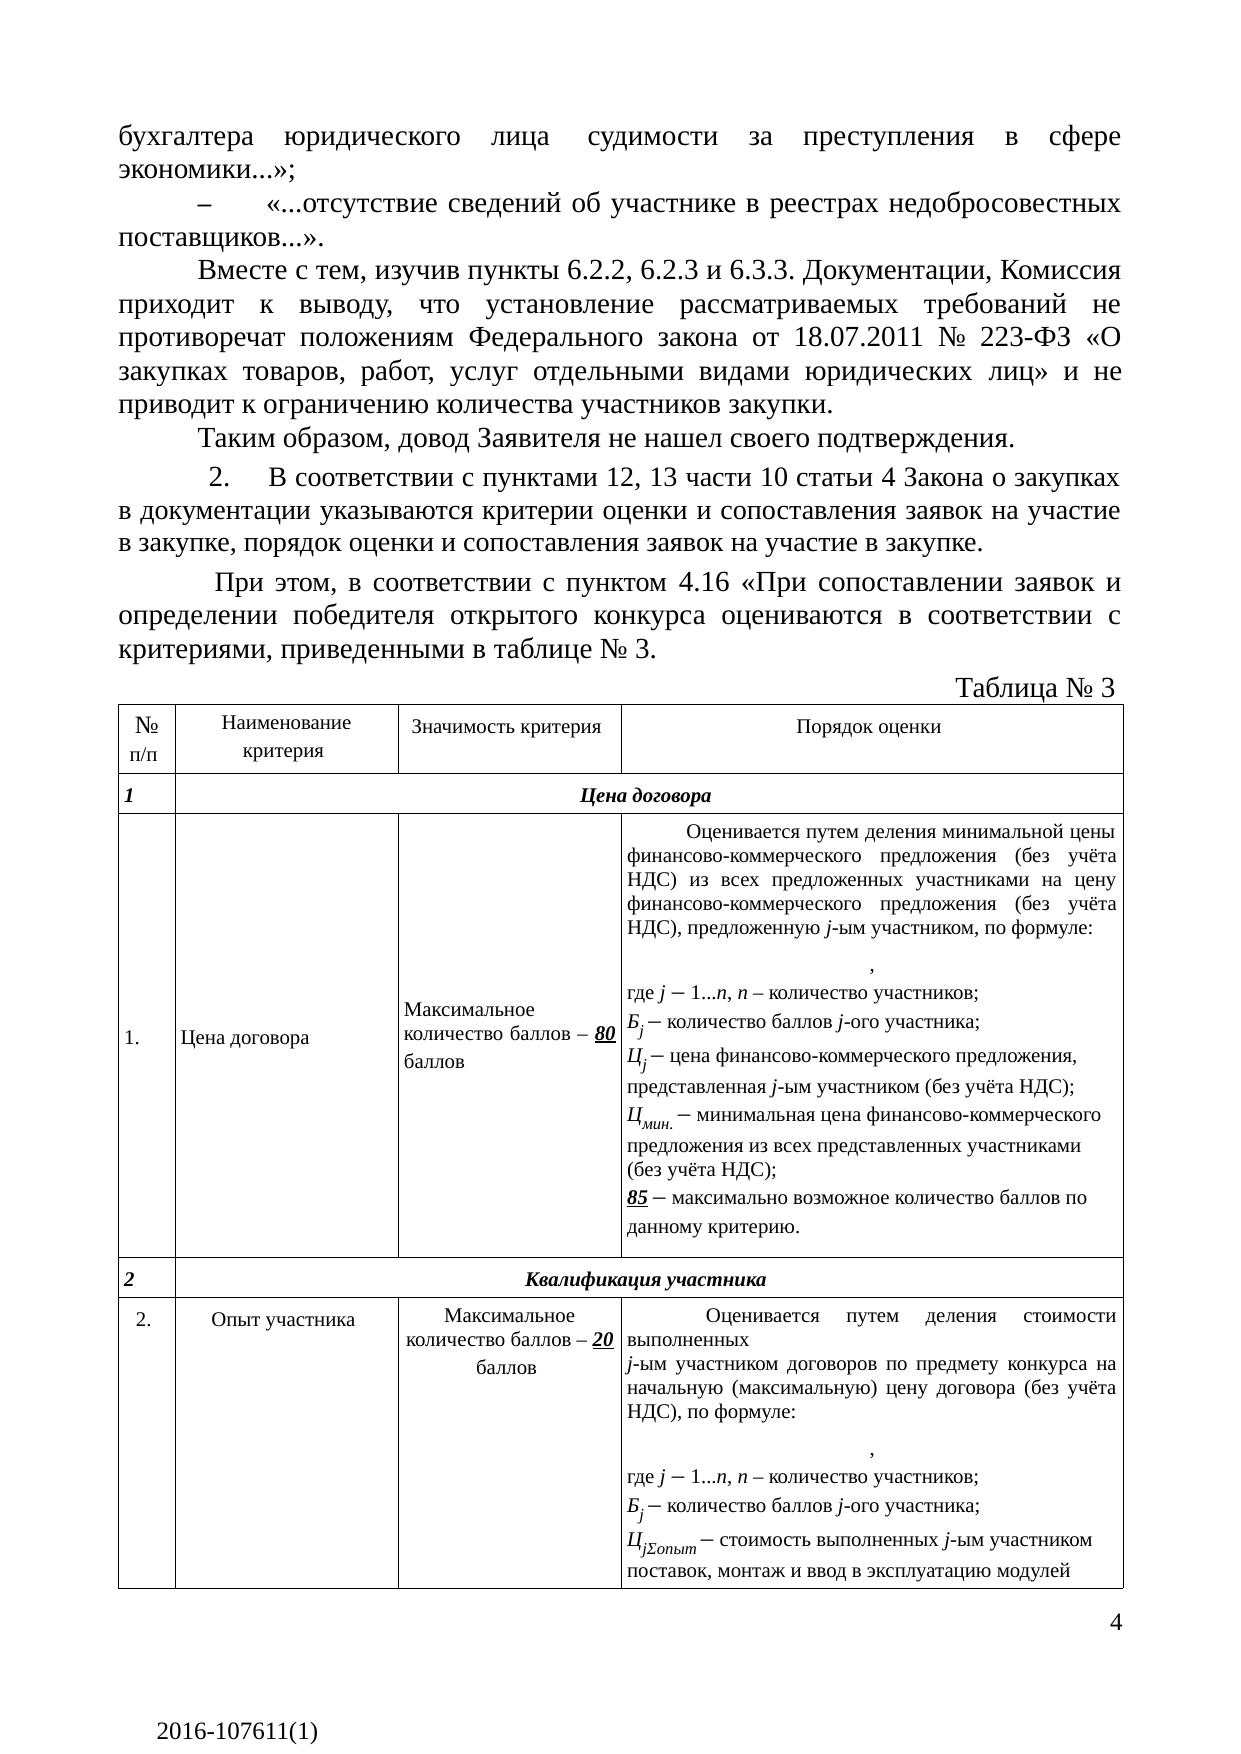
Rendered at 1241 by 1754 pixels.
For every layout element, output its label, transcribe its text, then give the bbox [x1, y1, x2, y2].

table_cell 1 [119, 774, 175, 813]
table_cell 2. [119, 1298, 175, 1588]
table_cell 2 [119, 1258, 175, 1297]
table_header № п/п [119, 705, 175, 773]
table_cell Оценивается путем деления стоимости выполненных j-ым участником договоров по предмету конкурса на начальную (максимальную) цену договора (без учёта НДС), по формуле: , где j – 1...n, n – количество участников; Бj – количество баллов j-ого участника; ЦjΣопыт – стоимость выполненных j-ым участником поставок, монтаж и ввод в эксплуатацию модулей [622, 1298, 1123, 1588]
text Таким образом, довод Заявителя не нашел своего подтверждения. [118, 420, 1122, 453]
table_cell Максимальное количество баллов – 80 баллов [399, 814, 621, 1257]
list В соответствии с пунктами 12, 13 части 10 статьи 4 Закона о закупках в документации указываются критерии оценки и сопоставления заявок на участие в закупке, порядок оценки и сопоставления заявок на участие в закупке. [118, 459, 1122, 558]
table_cell Опыт участника [176, 1298, 398, 1588]
table_header Порядок оценки [622, 705, 1123, 773]
table_header Значимость критерия [399, 705, 621, 773]
list При этом, в соответствии с пунктом 4.16 «При сопоставлении заявок и определении победителя открытого конкурса оцениваются в соответствии с критериями, приведенными в таблице № 3. [118, 564, 1122, 664]
list Таблица № 3 [118, 670, 1122, 704]
list бухгалтера юридического лица судимости за преступления в сфере экономики...»; [118, 118, 1122, 185]
text Вместе с тем, изучив пункты 6.2.2, 6.2.3 и 6.3.3. Документации, Комиссия приходит к выводу, что установление рассматриваемых требований не противоречат положениям Федерального закона от 18.07.2011 № 223-ФЗ «О закупках товаров, работ, услуг отдельными видами юридических лиц» и не приводит к ограничению количества участников закупки. [118, 252, 1122, 420]
table_cell Цена договора [176, 814, 398, 1257]
table_cell Цена договора [176, 774, 1123, 813]
table_header Наименование критерия [176, 705, 398, 773]
table_cell Максимальное количество баллов – 20 баллов [399, 1298, 621, 1588]
list «...отсутствие сведений об участнике в реестрах недобросовестных поставщиков...». [118, 185, 1122, 252]
table_cell 1. [119, 814, 175, 1257]
table_cell Квалификация участника [176, 1258, 1123, 1297]
table_cell Оценивается путем деления минимальной цены финансово-коммерческого предложения (без учёта НДС) из всех предложенных участниками на цену финансово-коммерческого предложения (без учёта НДС), предложенную j-ым участником, по формуле: , где j – 1...n, n – количество участников; Бj – количество баллов j-ого участника; Цj – цена финансово-коммерческого предложения, представленная j-ым участником (без учёта НДС); Цмин. – минимальная цена финансово-коммерческого предложения из всех представленных участниками (без учёта НДС); 85 – максимально возможное количество баллов по данному критерию. [622, 814, 1123, 1257]
